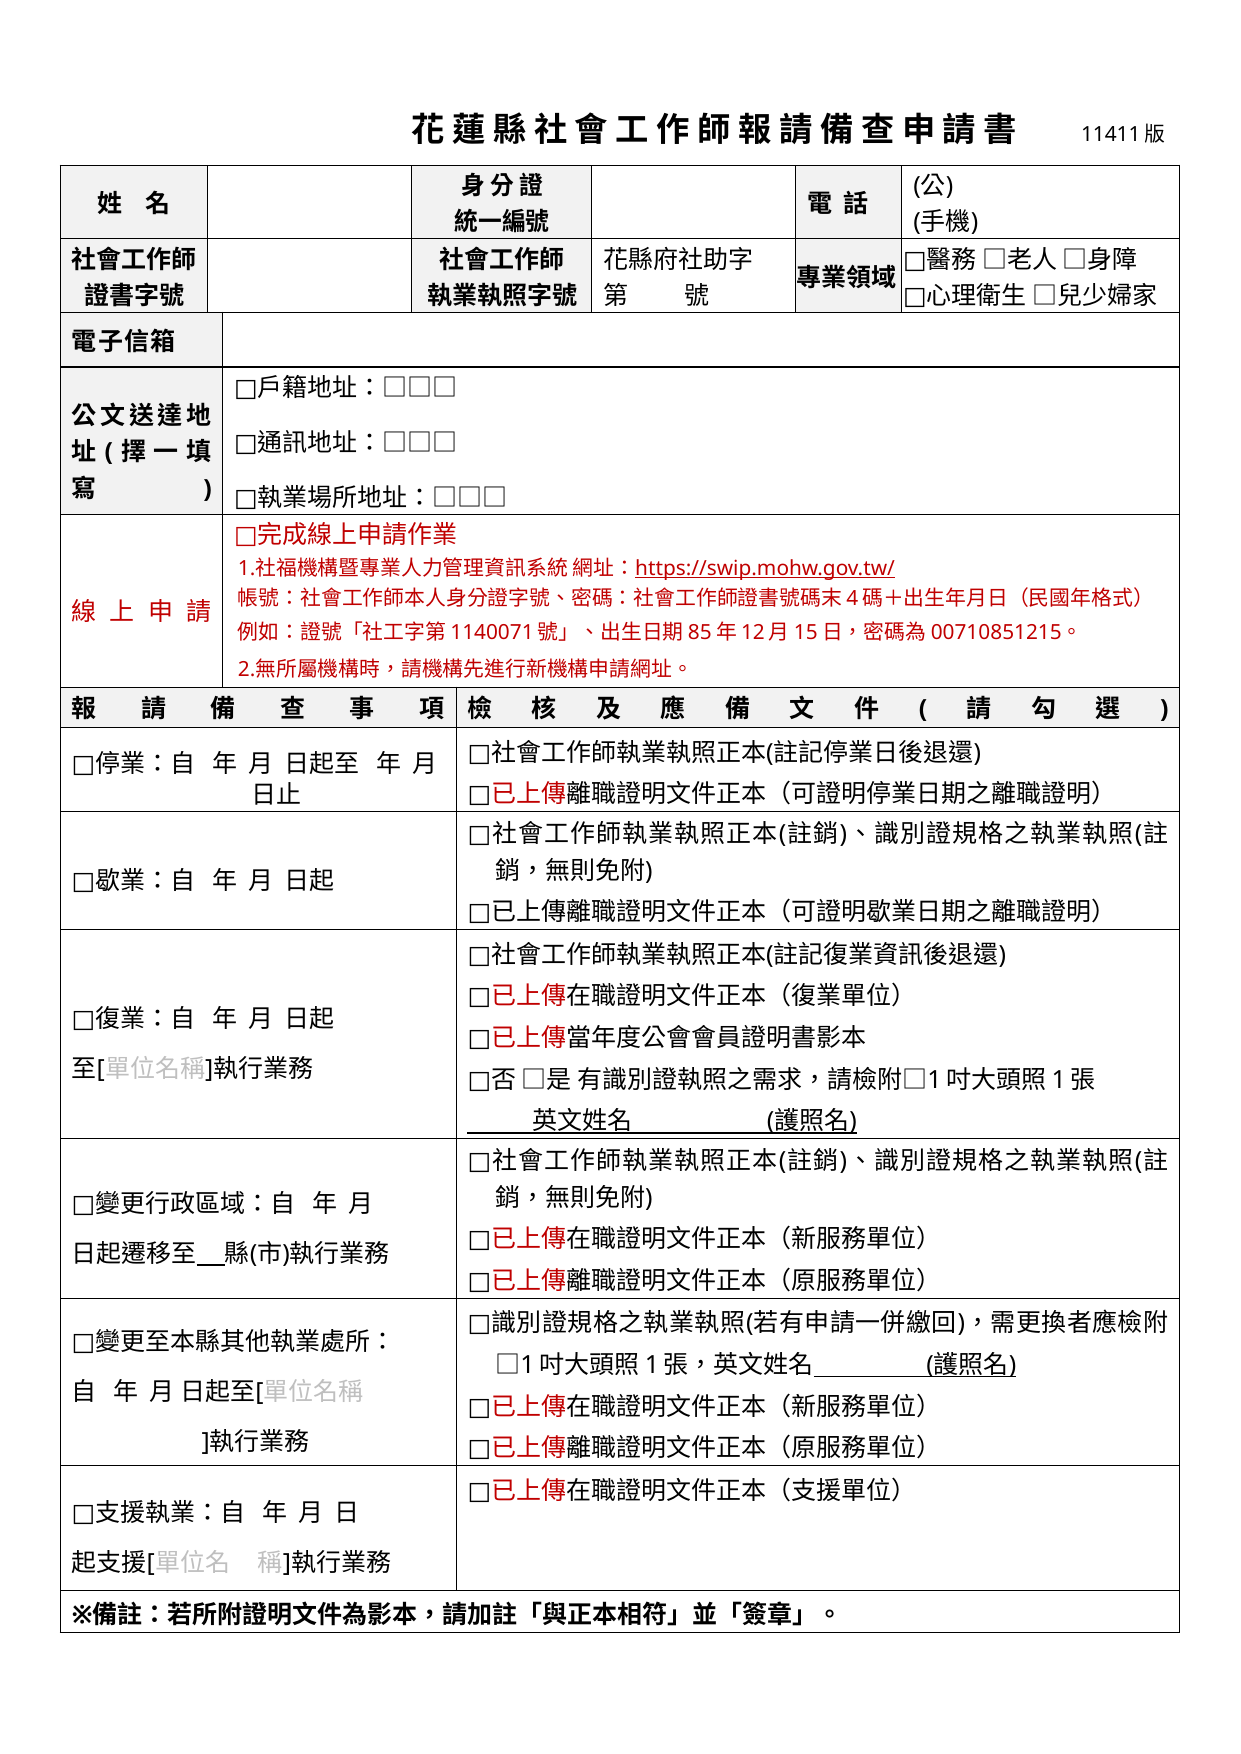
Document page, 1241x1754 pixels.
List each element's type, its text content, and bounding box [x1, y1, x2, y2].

table_cell □復業：自 年 月 日起 至[單位名稱]執行業務 [61, 930, 456, 1138]
table_cell □歇業：自 年 月 日起 [61, 812, 456, 929]
table_cell □醫務 □老人 □身障 □心理衛生 □兒少婦家 [902, 239, 1179, 312]
table_cell 公文送達地址(擇一填寫) [61, 368, 222, 514]
table_header 電 話 [796, 166, 901, 238]
table_cell 報請備查事項 [61, 688, 456, 727]
table_cell 線上申請 [61, 515, 222, 687]
table_header [592, 166, 795, 238]
table_cell □社會工作師執業執照正本(註銷)、識別證規格之執業執照(註銷，無則免附) □已上傳離職證明文件正本（可證明歇業日期之離職證明） [457, 812, 1179, 929]
table_header [208, 166, 411, 238]
table_cell □變更行政區域：自 年 月 日起遷移至 縣(市)執行業務 [61, 1139, 456, 1297]
table_cell □戶籍地址：□□□ □通訊地址：□□□ □執業場所地址：□□□ [223, 368, 1179, 514]
table_cell □社會工作師執業執照正本(註記停業日後退還) □已上傳離職證明文件正本（可證明停業日期之離職證明） [457, 728, 1179, 811]
table_cell [223, 313, 1179, 366]
table_cell 專業領域 [796, 239, 901, 312]
table_cell 社會工作師 證書字號 [61, 239, 207, 312]
table_header (公) (手機) [902, 166, 1179, 238]
table_cell [208, 239, 411, 312]
table_cell □完成線上申請作業 1.社福機構暨專業人力管理資訊系統 網址：https://swip.mohw.gov.tw/ 帳號：社會工作師本人身分證字號、密碼：社會工作師證書號碼末4碼＋出生年月日（民國年格式） 例如：證號「社工字第1140071號」、出生日期85年12月15日，密碼為 00710851215。 2.無所屬機構時，請機構先進行新機構申請網址。 [223, 515, 1179, 687]
table_cell □支援執業：自 年 月 日 起支援[單位名 稱]執行業務 [61, 1466, 456, 1589]
table_header 身 分 證 統一編號 [412, 166, 591, 238]
table_cell □變更至本縣其他執業處所： 自 年 月 日起至[單位名稱 ]執行業務 [61, 1299, 456, 1465]
table_header 姓 名 [61, 166, 207, 238]
table_cell □識別證規格之執業執照(若有申請一併繳回)，需更換者應檢附□1吋大頭照1張，英文姓名 (護照名) □已上傳在職證明文件正本（新服務單位） □已上傳離職證明文件正本（原服務單位） [457, 1299, 1179, 1465]
table_cell 花縣府社助字 第 號 [592, 239, 795, 312]
table_cell 檢核及應備文件(請勾選) [457, 688, 1179, 727]
table_cell 社會工作師 執業執照字號 [412, 239, 591, 312]
table_cell □社會工作師執業執照正本(註銷)、識別證規格之執業執照(註銷，無則免附) □已上傳在職證明文件正本（新服務單位） □已上傳離職證明文件正本（原服務單位） [457, 1139, 1179, 1297]
table_cell 電子信箱 [61, 313, 222, 366]
text 花 蓮 縣 社 會 工 作 師 報 請 備 查 申 請 書 11411版 [75, 89, 1165, 164]
table_cell □已上傳在職證明文件正本（支援單位） [457, 1466, 1179, 1589]
table_cell □停業：自 年 月 日起至 年 月 日止 [61, 728, 456, 811]
table_cell □社會工作師執業執照正本(註記復業資訊後退還) □已上傳在職證明文件正本（復業單位） □已上傳當年度公會會員證明書影本 □否 □是 有識別證執照之需求，請檢附□1吋大頭照1張 英文姓名 (護照名) [457, 930, 1179, 1138]
table_cell ※備註：若所附證明文件為影本，請加註「與正本相符」並「簽章」。 [61, 1591, 1179, 1632]
